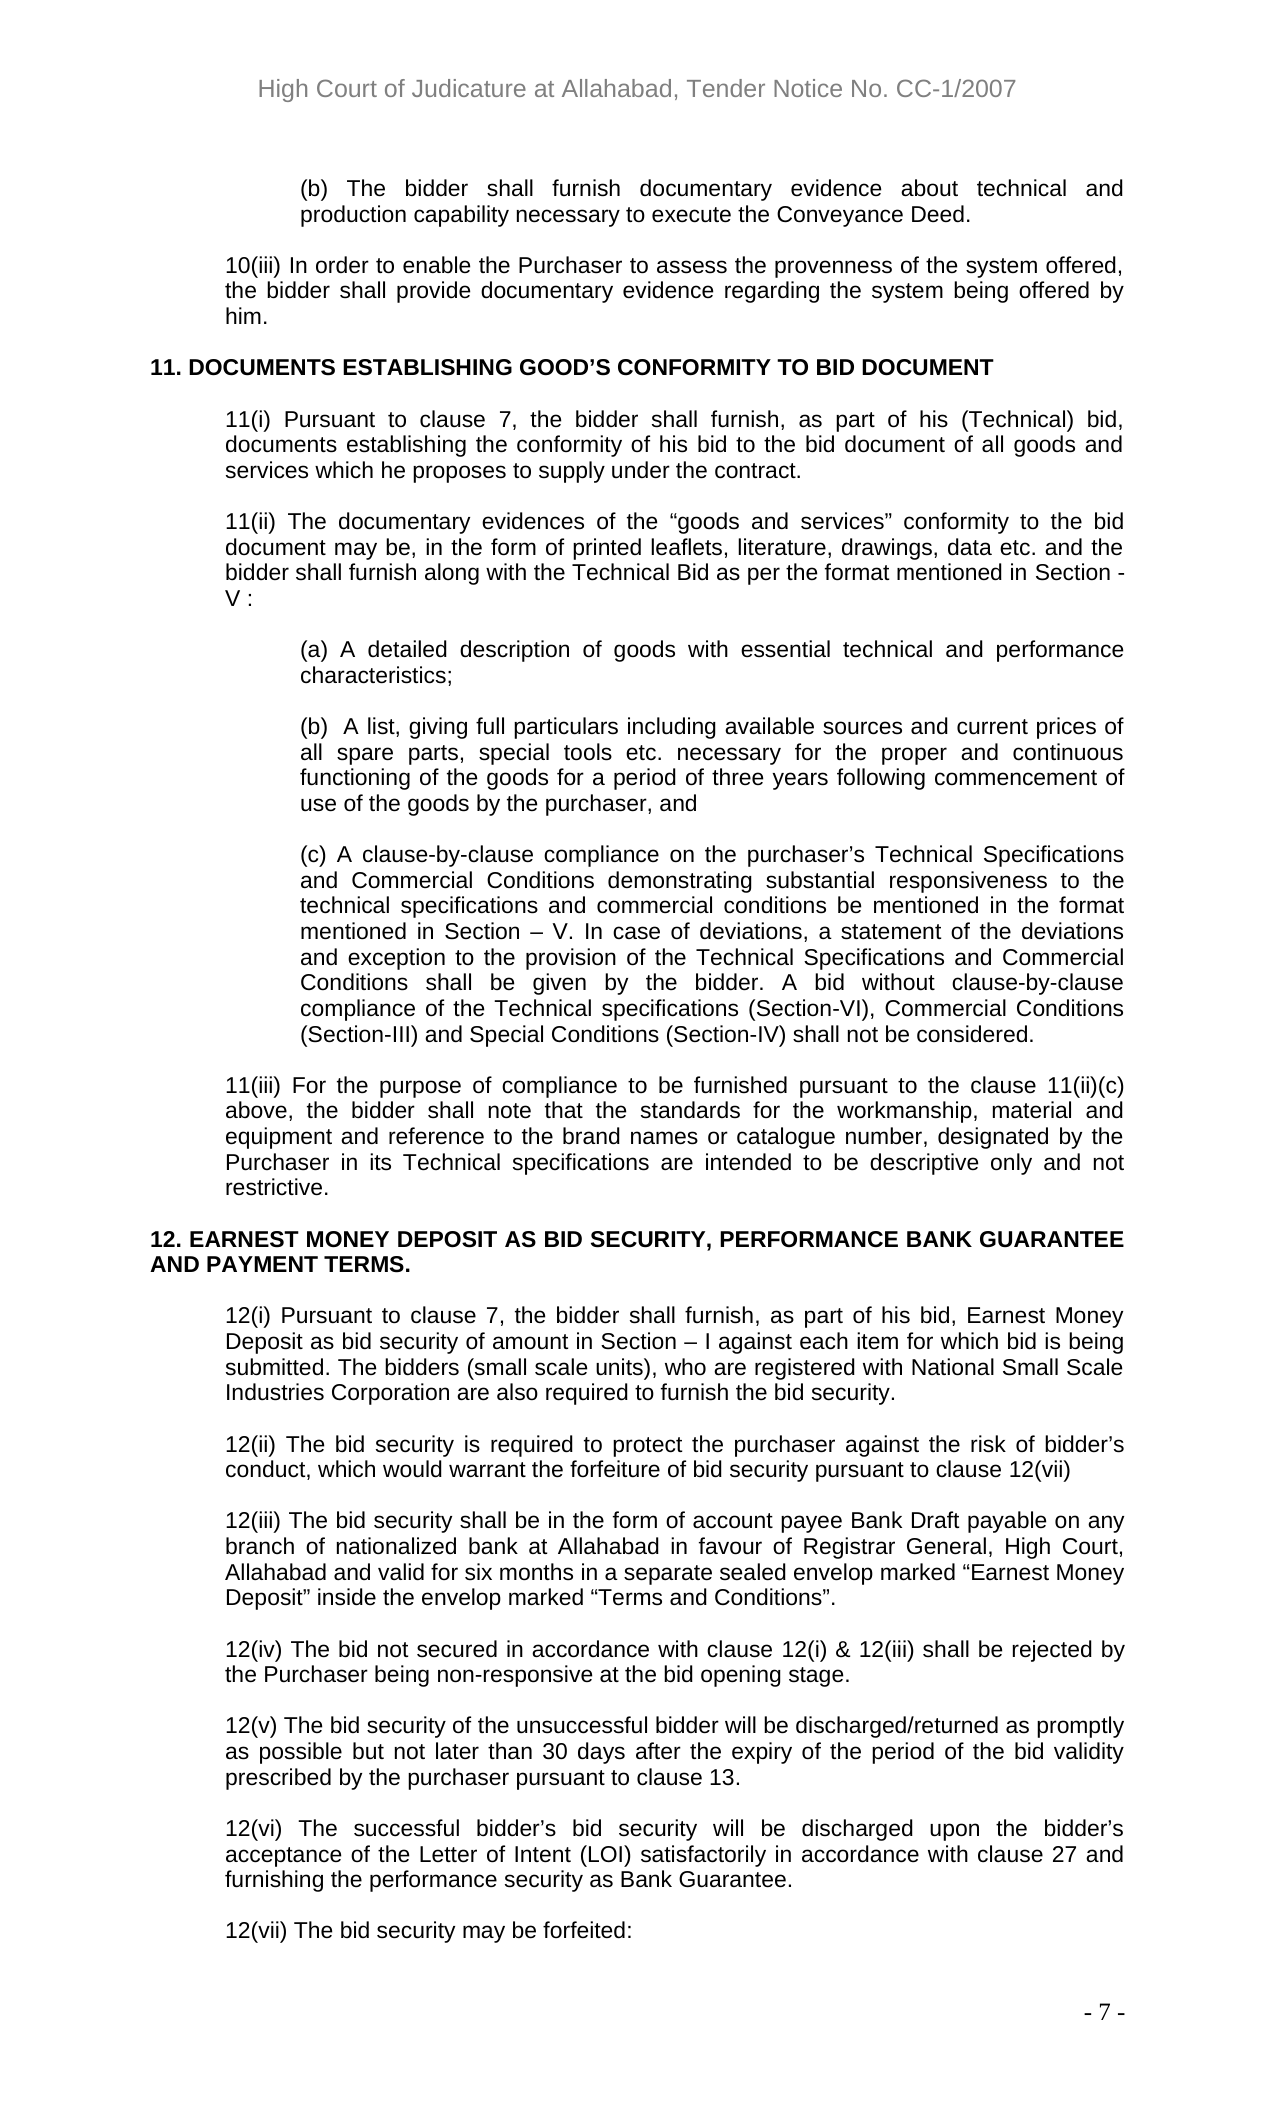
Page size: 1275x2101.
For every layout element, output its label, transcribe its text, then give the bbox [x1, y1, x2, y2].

text 12(v) The bid security of the unsuccessful bidder will be discharged/returned as promptly as possible but not later than 30 days after the expiry of the period of the bid validity prescribed by the purchaser pursuant to clause 13. [225, 1713, 1125, 1790]
text 12(iv) The bid not secured in accordance with clause 12(i) & 12(iii) shall be rejected by the Purchaser being non-responsive at the bid opening stage. [225, 1636, 1125, 1687]
text 11. DOCUMENTS ESTABLISHING GOOD’S CONFORMITY TO BID DOCUMENT [150, 355, 1125, 381]
text (a) A detailed description of goods with essential technical and performance characteristics; [300, 637, 1125, 688]
text (c) A clause-by-clause compliance on the purchaser’s Technical Specifications and Commercial Conditions demonstrating substantial responsiveness to the technical specifications and commercial conditions be mentioned in the format mentioned in Section – V. In case of deviations, a statement of the deviations and exception to the provision of the Technical Specifications and Commercial Conditions shall be given by the bidder. A bid without clause-by-clause compliance of the Technical specifications (Section-VI), Commercial Conditions (Section-III) and Special Conditions (Section-IV) shall not be considered. [300, 842, 1125, 1047]
text 10(iii) In order to enable the Purchaser to assess the provenness of the system offered, the bidder shall provide documentary evidence regarding the system being offered by him. [225, 252, 1125, 329]
text 11(iii) For the purpose of compliance to be furnished pursuant to the clause 11(ii)(c) above, the bidder shall note that the standards for the workmanship, material and equipment and reference to the brand names or catalogue number, designated by the Purchaser in its Technical specifications are intended to be descriptive only and not restrictive. [225, 1072, 1125, 1201]
text 12(i) Pursuant to clause 7, the bidder shall furnish, as part of his bid, Earnest Money Deposit as bid security of amount in Section – I against each item for which bid is being submitted. The bidders (small scale units), who are registered with National Small Scale Industries Corporation are also required to furnish the bid security. [225, 1303, 1125, 1406]
text 11(ii) The documentary evidences of the “goods and services” conformity to the bid document may be, in the form of printed leaflets, literature, drawings, data etc. and the bidder shall furnish along with the Technical Bid as per the format mentioned in Section - V : [225, 509, 1125, 611]
text (b) The bidder shall furnish documentary evidence about technical and production capability necessary to execute the Conveyance Deed. [300, 176, 1125, 227]
text 12(ii) The bid security is required to protect the purchaser against the risk of bidder’s conduct, which would warrant the forfeiture of bid security pursuant to clause 12(vii) [225, 1431, 1125, 1482]
text (b) A list, giving full particulars including available sources and current prices of all spare parts, special tools etc. necessary for the proper and continuous functioning of the goods for a period of three years following commencement of use of the goods by the purchaser, and [300, 714, 1125, 816]
text 12(iii) The bid security shall be in the form of account payee Bank Draft payable on any branch of nationalized bank at Allahabad in favour of Registrar General, High Court, Allahabad and valid for six months in a separate sealed envelop marked “Earnest Money Deposit” inside the envelop marked “Terms and Conditions”. [225, 1508, 1125, 1611]
text 12(vii) The bid security may be forfeited: [225, 1918, 1125, 1944]
text 11(i) Pursuant to clause 7, the bidder shall furnish, as part of his (Technical) bid, documents establishing the conformity of his bid to the bid document of all goods and services which he proposes to supply under the contract. [225, 406, 1125, 483]
text 12(vi) The successful bidder’s bid security will be discharged upon the bidder’s acceptance of the Letter of Intent (LOI) satisfactorily in accordance with clause 27 and furnishing the performance security as Bank Guarantee. [225, 1816, 1125, 1892]
text 12. EARNEST MONEY DEPOSIT AS BID SECURITY, PERFORMANCE BANK GUARANTEE AND PAYMENT TERMS. [150, 1226, 1125, 1277]
